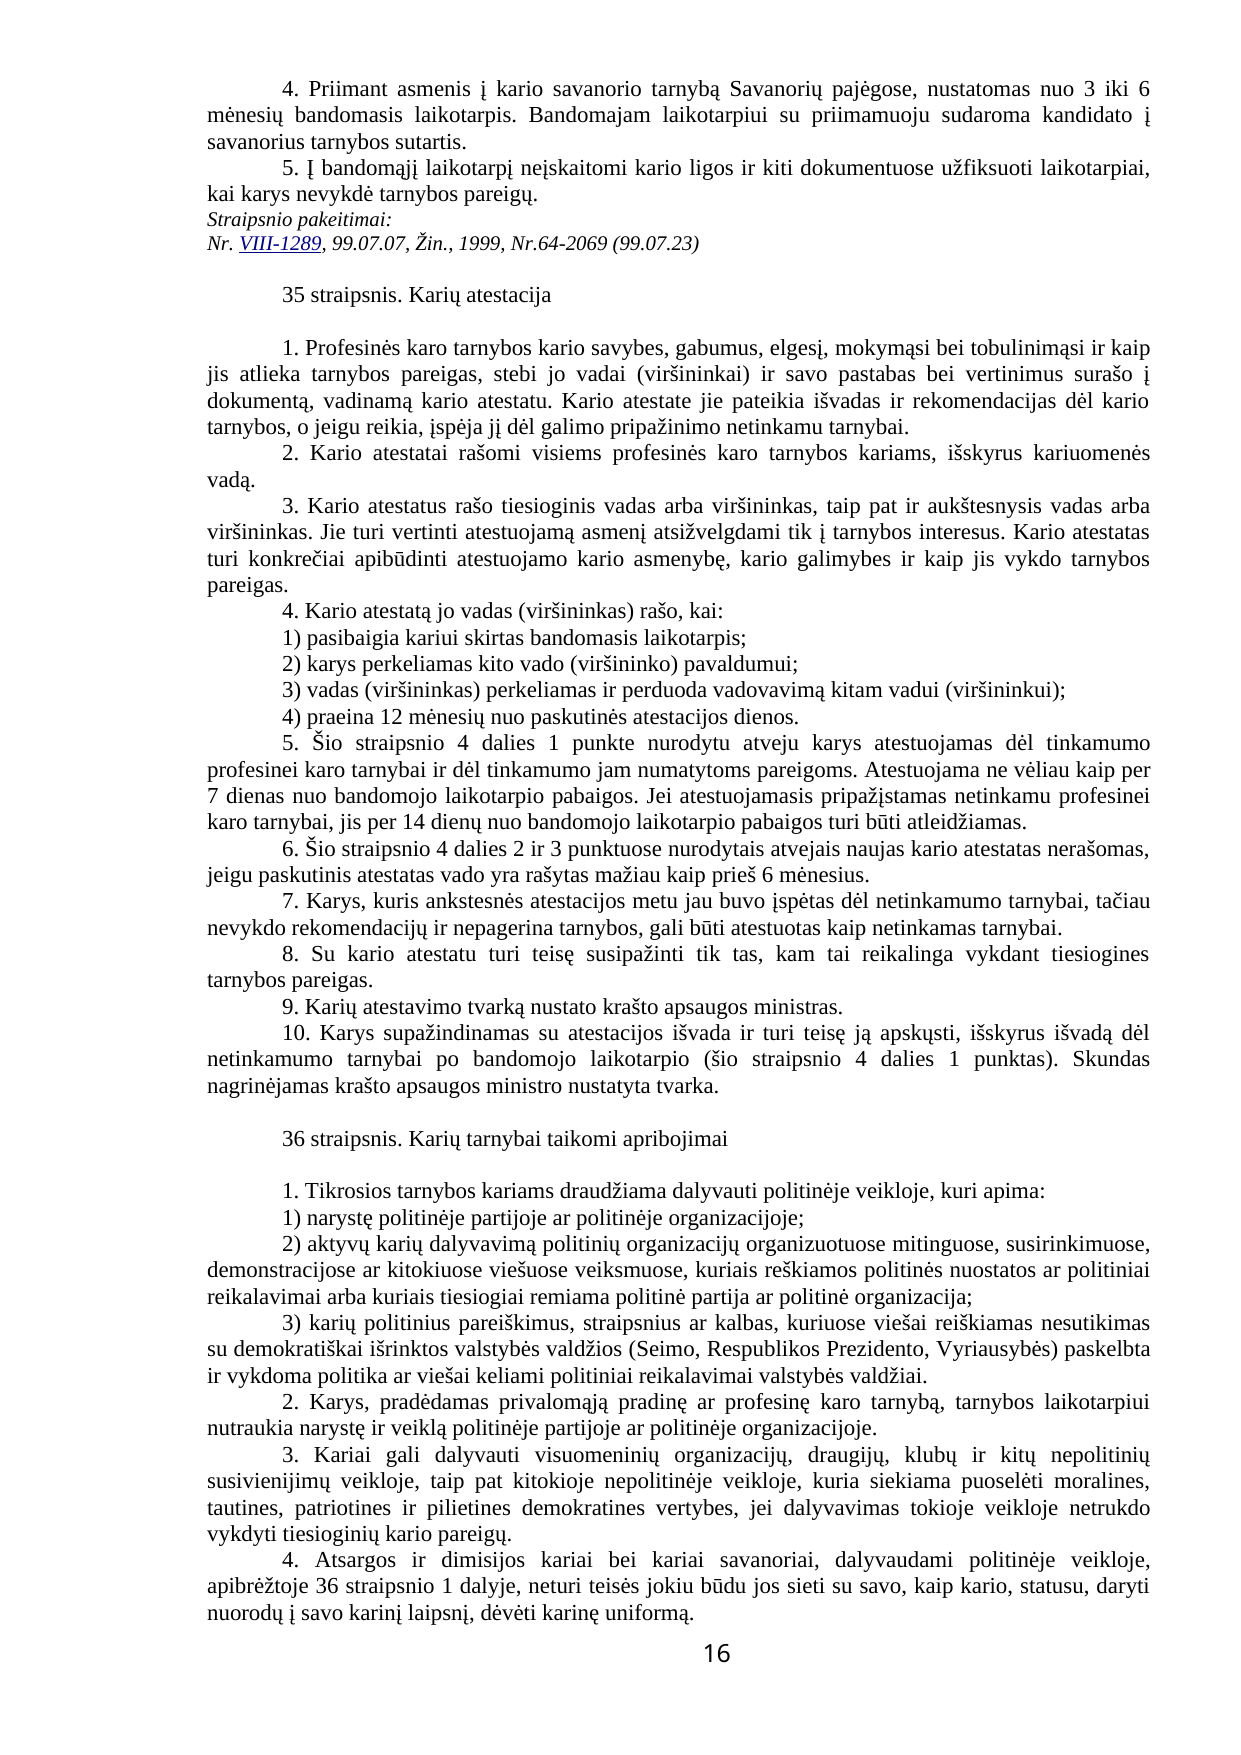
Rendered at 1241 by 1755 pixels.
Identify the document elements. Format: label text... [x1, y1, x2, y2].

text 2. Kario atestatai rašomi visiems profesinės karo tarnybos kariams, išskyrus kariuomenės vadą. [207, 439, 1152, 492]
text 10. Karys supažindinamas su atestacijos išvada ir turi teisę ją apskųsti, išskyrus išvadą dėl netinkamumo tarnybai po bandomojo laikotarpio (šio straipsnio 4 dalies 1 punktas). Skundas nagrinėjamas krašto apsaugos ministro nustatyta tvarka. [207, 1019, 1152, 1098]
text 3) karių politinius pareiškimus, straipsnius ar kalbas, kuriuose viešai reiškiamas nesutikimas su demokratiškai išrinktos valstybės valdžios (Seimo, Respublikos Prezidento, Vyriausybės) paskelbta ir vykdoma politika ar viešai keliami politiniai reikalavimai valstybės valdžiai. [207, 1309, 1152, 1388]
text 2) karys perkeliamas kito vado (viršininko) pavaldumui; [207, 650, 1152, 677]
text 6. Šio straipsnio 4 dalies 2 ir 3 punktuose nurodytais atvejais naujas kario atestatas nerašomas, jeigu paskutinis atestatas vado yra rašytas mažiau kaip prieš 6 mėnesius. [207, 835, 1152, 887]
text 8. Su kario atestatu turi teisę susipažinti tik tas, kam tai reikalinga vykdant tiesiogines tarnybos pareigas. [207, 940, 1152, 993]
text 4. Atsargos ir dimisijos kariai bei kariai savanoriai, dalyvaudami politinėje veikloje, apibrėžtoje 36 straipsnio 1 dalyje, neturi teisės jokiu būdu jos sieti su savo, kaip kario, statusu, daryti nuorodų į savo karinį laipsnį, dėvėti karinę uniformą. [207, 1546, 1152, 1625]
text 2) aktyvų karių dalyvavimą politinių organizacijų organizuotuose mitinguose, susirinkimuose, demonstracijose ar kitokiuose viešuose veiksmuose, kuriais reškiamos politinės nuostatos ar politiniai reikalavimai arba kuriais tiesiogiai remiama politinė partija ar politinė organizacija; [207, 1230, 1152, 1309]
text 2. Karys, pradėdamas privalomąją pradinę ar profesinę karo tarnybą, tarnybos laikotarpiui nutraukia narystę ir veiklą politinėje partijoje ar politinėje organizacijoje. [207, 1388, 1152, 1441]
text 7. Karys, kuris ankstesnės atestacijos metu jau buvo įspėtas dėl netinkamumo tarnybai, tačiau nevykdo rekomendacijų ir nepagerina tarnybos, gali būti atestuotas kaip netinkamas tarnybai. [207, 887, 1152, 940]
text 1. Tikrosios tarnybos kariams draudžiama dalyvauti politinėje veikloje, kuri apima: [207, 1177, 1152, 1204]
text 36 straipsnis. Karių tarnybai taikomi apribojimai [207, 1124, 1152, 1151]
text 3) vadas (viršininkas) perkeliamas ir perduoda vadovavimą kitam vadui (viršininkui); [207, 677, 1152, 703]
text 35 straipsnis. Karių atestacija [207, 281, 1152, 308]
text Straipsnio pakeitimai: [207, 207, 1152, 231]
text 4. Kario atestatą jo vadas (viršininkas) rašo, kai: [207, 597, 1152, 624]
text 4) praeina 12 mėnesių nuo paskutinės atestacijos dienos. [207, 703, 1152, 729]
text 4. Priimant asmenis į kario savanorio tarnybą Savanorių pajėgose, nustatomas nuo 3 iki 6 mėnesių bandomasis laikotarpis. Bandomajam laikotarpiui su priimamuoju sudaroma kandidato į savanorius tarnybos sutartis. [207, 75, 1152, 154]
text 9. Karių atestavimo tvarką nustato krašto apsaugos ministras. [207, 993, 1152, 1019]
text 3. Kario atestatus rašo tiesioginis vadas arba viršininkas, taip pat ir aukštesnysis vadas arba viršininkas. Jie turi vertinti atestuojamą asmenį atsižvelgdami tik į tarnybos interesus. Kario atestatas turi konkrečiai apibūdinti atestuojamo kario asmenybę, kario galimybes ir kaip jis vykdo tarnybos pareigas. [207, 492, 1152, 597]
text 1. Profesinės karo tarnybos kario savybes, gabumus, elgesį, mokymąsi bei tobulinimąsi ir kaip jis atlieka tarnybos pareigas, stebi jo vadai (viršininkai) ir savo pastabas bei vertinimus surašo į dokumentą, vadinamą kario atestatu. Kario atestate jie pateikia išvadas ir rekomendacijas dėl kario tarnybos, o jeigu reikia, įspėja jį dėl galimo pripažinimo netinkamu tarnybai. [207, 334, 1152, 439]
text Nr. VIII-1289, 99.07.07, Žin., 1999, Nr.64-2069 (99.07.23) [207, 231, 1152, 255]
text 1) narystę politinėje partijoje ar politinėje organizacijoje; [207, 1204, 1152, 1230]
text 3. Kariai gali dalyvauti visuomeninių organizacijų, draugijų, klubų ir kitų nepolitinių susivienijimų veikloje, taip pat kitokioje nepolitinėje veikloje, kuria siekiama puoselėti moralines, tautines, patriotines ir pilietines demokratines vertybes, jei dalyvavimas tokioje veikloje netrukdo vykdyti tiesioginių kario pareigų. [207, 1441, 1152, 1546]
text 5. Į bandomąjį laikotarpį neįskaitomi kario ligos ir kiti dokumentuose užfiksuoti laikotarpiai, kai karys nevykdė tarnybos pareigų. [207, 154, 1152, 207]
text 5. Šio straipsnio 4 dalies 1 punkte nurodytu atveju karys atestuojamas dėl tinkamumo profesinei karo tarnybai ir dėl tinkamumo jam numatytoms pareigoms. Atestuojama ne vėliau kaip per 7 dienas nuo bandomojo laikotarpio pabaigos. Jei atestuojamasis pripažįstamas netinkamu profesinei karo tarnybai, jis per 14 dienų nuo bandomojo laikotarpio pabaigos turi būti atleidžiamas. [207, 729, 1152, 835]
text 1) pasibaigia kariui skirtas bandomasis laikotarpis; [207, 624, 1152, 650]
